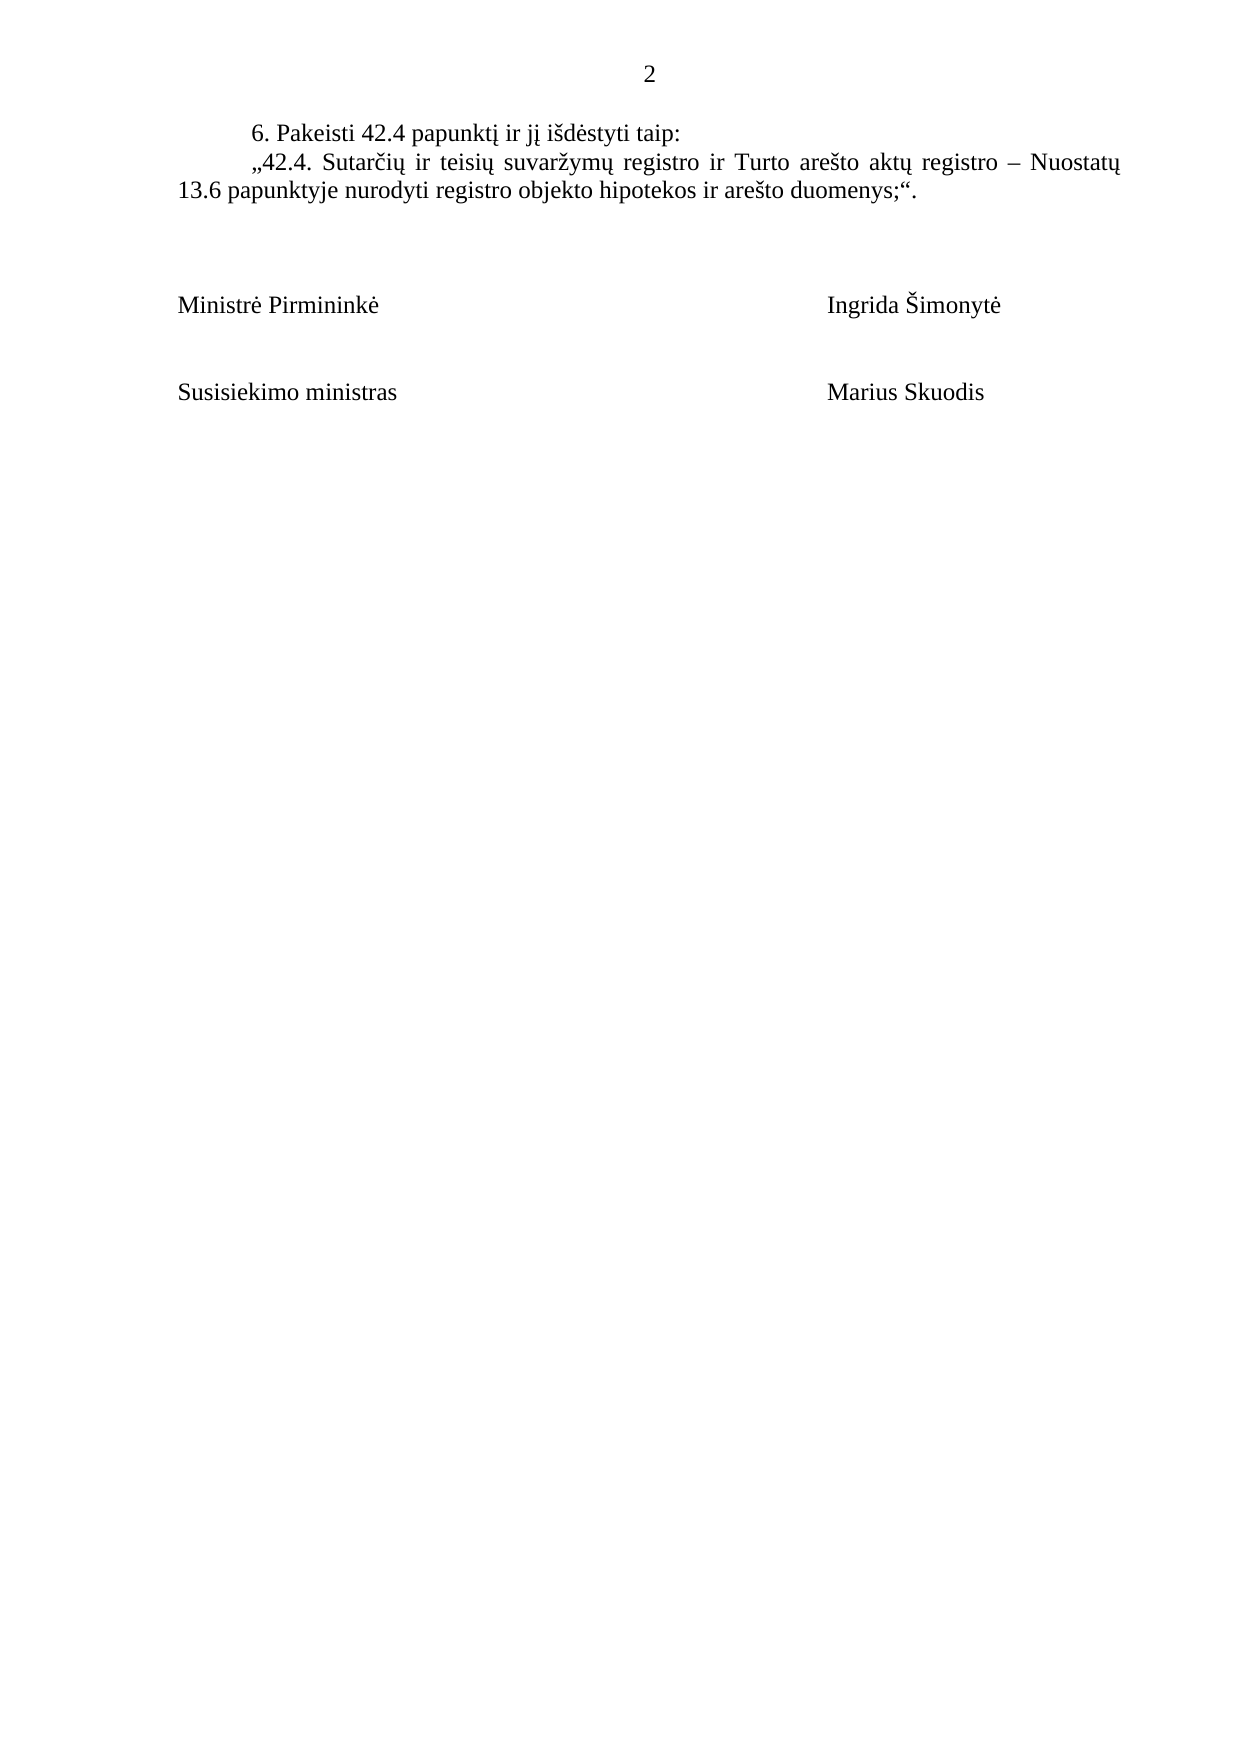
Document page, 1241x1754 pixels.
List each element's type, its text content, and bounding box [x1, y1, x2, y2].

text „42.4. Sutarčių ir teisių suvaržymų registro ir Turto arešto aktų registro – Nuostatų 13.6 papunktyje nurodyti registro objekto hipotekos ir arešto duomenys;“. [177, 147, 1122, 204]
text 6. Pakeisti 42.4 papunktį ir jį išdėstyti taip: [177, 118, 1122, 147]
text Ministrė Pirmininkė Ingrida Šimonytė [177, 291, 1122, 319]
text Susisiekimo ministras Marius Skuodis [177, 377, 1122, 406]
